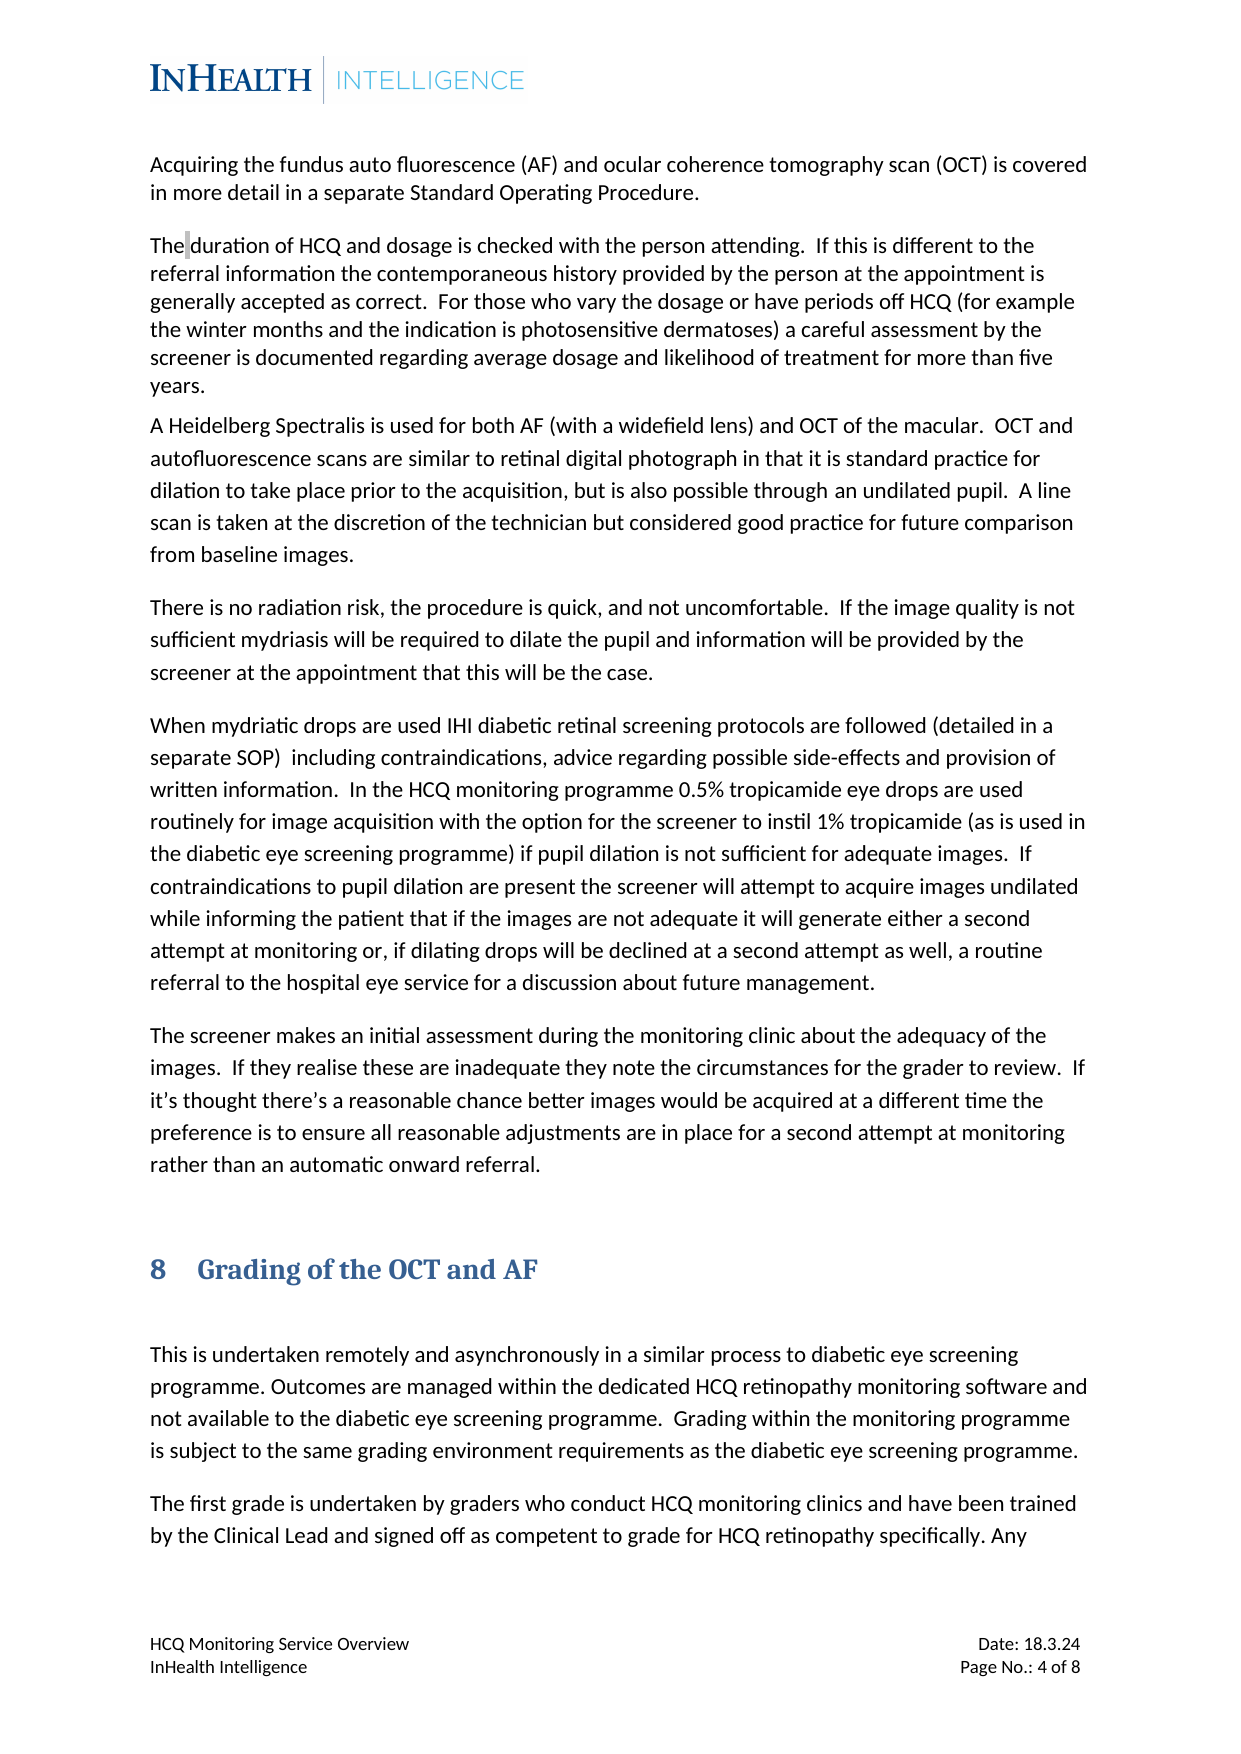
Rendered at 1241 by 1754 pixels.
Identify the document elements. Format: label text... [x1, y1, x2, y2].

text The duration of HCQ and dosage is checked with the person attending. If this is different to the referral information the contemporaneous history provided by the person at the appointment is generally accepted as correct. For those who vary the dosage or have periods off HCQ (for example the winter months and the indication is photosensitive dermatoses) a careful assessment by the screener is documented regarding average dosage and likelihood of treatment for more than five years. [150, 231, 1090, 399]
text Acquiring the fundus auto fluorescence (AF) and ocular coherence tomography scan (OCT) is covered in more detail in a separate Standard Operating Procedure. [150, 150, 1090, 206]
text There is no radiation risk, the procedure is quick, and not uncomfortable. If the image quality is not sufficient mydriasis will be required to dilate the pupil and information will be provided by the screener at the appointment that this will be the case. [150, 593, 1090, 686]
text When mydriatic drops are used IHI diabetic retinal screening protocols are followed (detailed in a separate SOP) including contraindications, advice regarding possible side-effects and provision of written information. In the HCQ monitoring programme 0.5% tropicamide eye drops are used routinely for image acquisition with the option for the screener to instil 1% tropicamide (as is used in the diabetic eye screening programme) if pupil dilation is not sufficient for adequate images. If contraindications to pupil dilation are present the screener will attempt to acquire images undilated while informing the patient that if the images are not adequate it will generate either a second attempt at monitoring or, if dilating drops will be declined at a second attempt as well, a routine referral to the hospital eye service for a discussion about future management. [150, 711, 1090, 996]
text The screener makes an initial assessment during the monitoring clinic about the adequacy of the images. If they realise these are inadequate they note the circumstances for the grader to review. If it’s thought there’s a reasonable chance better images would be acquired at a different time the preference is to ensure all reasonable adjustments are in place for a second attempt at monitoring rather than an automatic onward referral. [150, 1021, 1090, 1178]
text This is undertaken remotely and asynchronously in a similar process to diabetic eye screening programme. Outcomes are managed within the dedicated HCQ retinopathy monitoring software and not available to the diabetic eye screening programme. Grading within the monitoring programme is subject to the same grading environment requirements as the diabetic eye screening programme. [150, 1340, 1090, 1464]
subtitle Grading of the OCT and AF [150, 1253, 1090, 1287]
text The first grade is undertaken by graders who conduct HCQ monitoring clinics and have been trained by the Clinical Lead and signed off as competent to grade for HCQ retinopathy specifically. Any [150, 1489, 1090, 1549]
text A Heidelberg Spectralis is used for both AF (with a widefield lens) and OCT of the macular. OCT and autofluorescence scans are similar to retinal digital photograph in that it is standard practice for dilation to take place prior to the acquisition, but is also possible through an undilated pupil. A line scan is taken at the discretion of the technician but considered good practice for future comparison from baseline images. [150, 412, 1090, 568]
